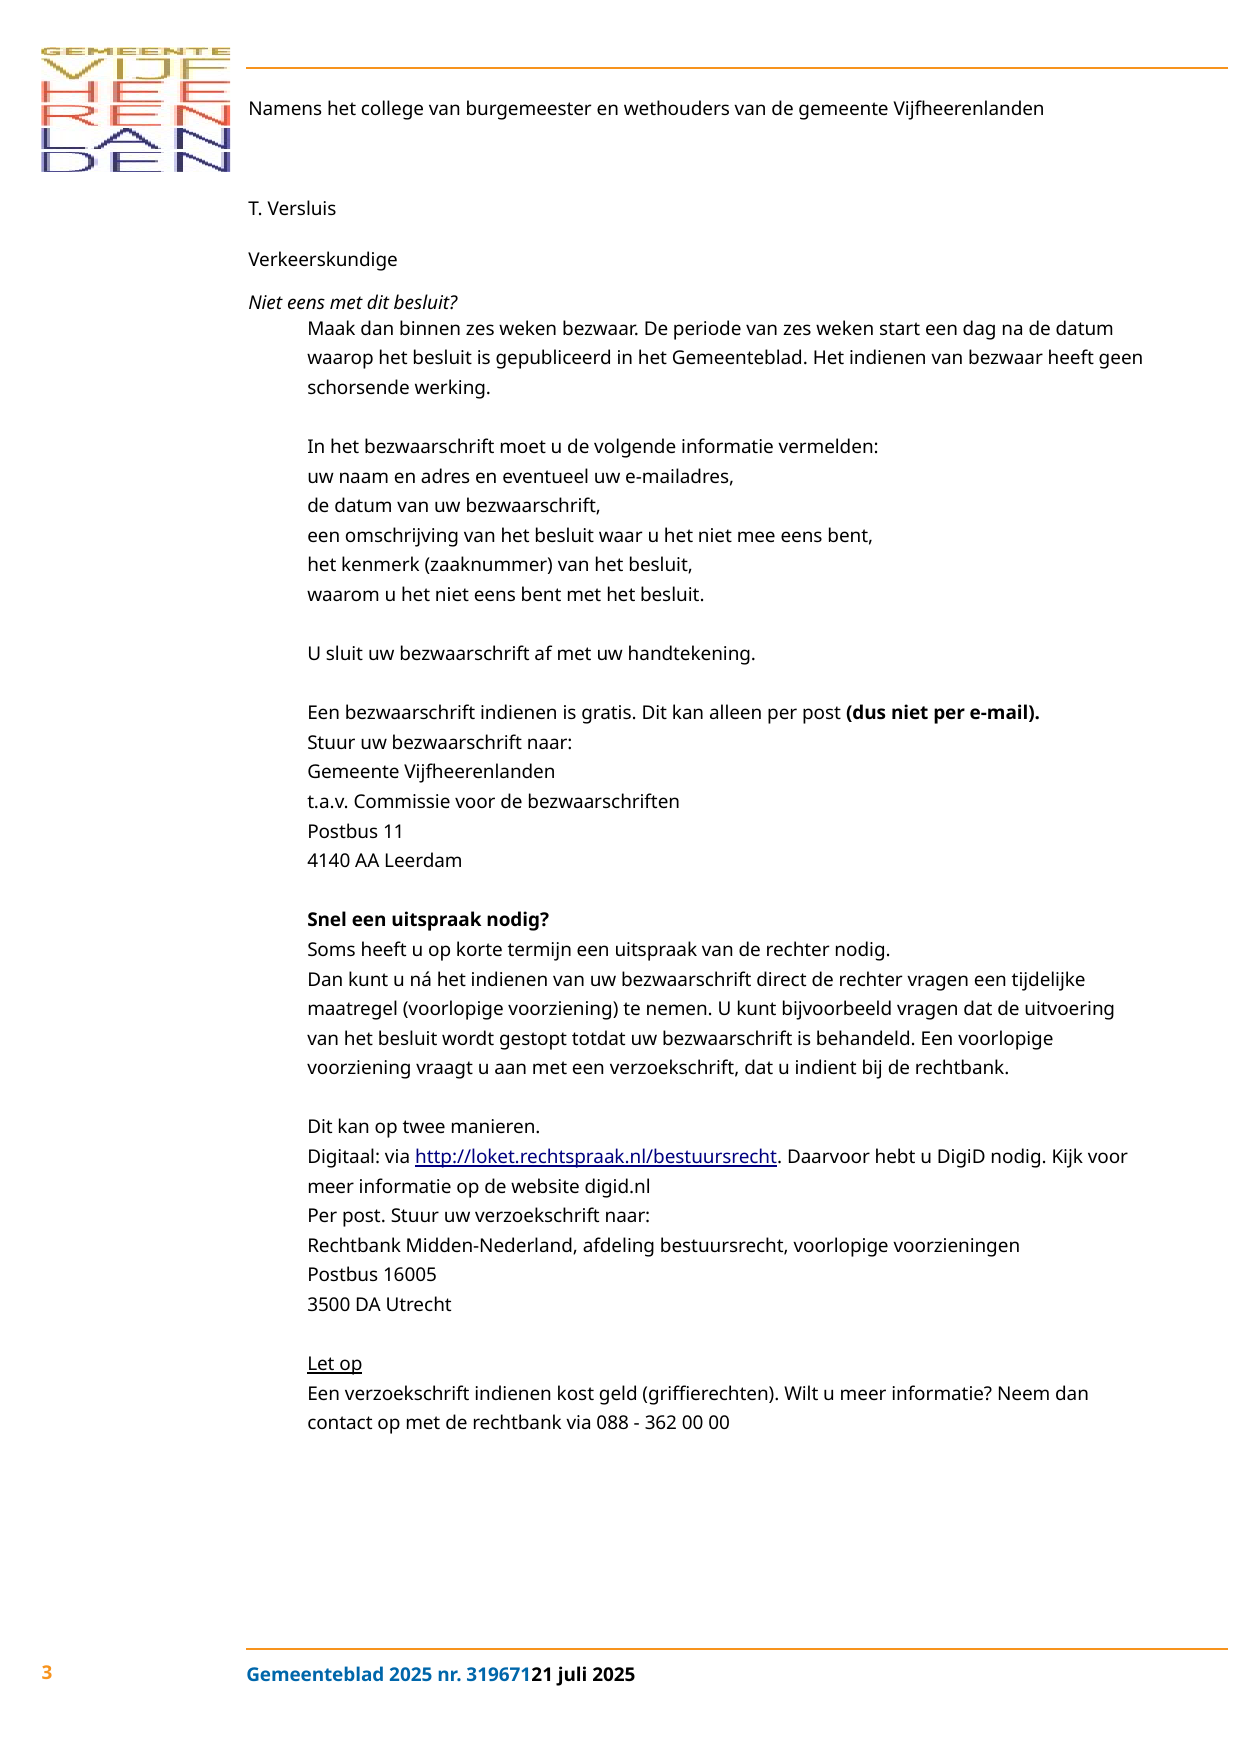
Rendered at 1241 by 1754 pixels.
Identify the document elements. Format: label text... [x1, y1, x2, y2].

list Maak dan binnen zes weken bezwaar. De periode van zes weken start een dag na de datum waarop het besluit is gepubliceerd in het Gemeenteblad. Het indienen van bezwaar heeft geen schorsende werking. [248, 315, 1152, 400]
list de datum van uw bezwaarschrift, [248, 492, 1152, 518]
picture [41, 47, 231, 172]
list Let op [248, 1350, 1152, 1376]
text Namens het college van burgemeester en wethouders van de gemeente Vijfheerenlanden [248, 95, 1152, 121]
list In het bezwaarschrift moet u de volgende informatie vermelden: [248, 433, 1152, 459]
list 4140 AA Leerdam [248, 847, 1152, 873]
list Snel een uitspraak nodig? [248, 907, 1152, 932]
list t.a.v. Commissie voor de bezwaarschriften [248, 788, 1152, 814]
list Dan kunt u ná het indienen van uw bezwaarschrift direct de rechter vragen een tijdelijke maatregel (voorlopige voorziening) te nemen. U kunt bijvoorbeeld vragen dat de uitvoering van het besluit wordt gestopt totdat uw bezwaarschrift is behandeld. Een voorlopige voorziening vraagt u aan met een verzoekschrift, dat u indient bij de rechtbank. [248, 966, 1152, 1080]
list uw naam en adres en eventueel uw e-mailadres, [248, 463, 1152, 488]
list een omschrijving van het besluit waar u het niet mee eens bent, [248, 522, 1152, 548]
text T. Versluis [248, 196, 1152, 221]
list Soms heeft u op korte termijn een uitspraak van de rechter nodig. [248, 936, 1152, 962]
list U sluit uw bezwaarschrift af met uw handtekening. [248, 640, 1152, 666]
list Per post. Stuur uw verzoekschrift naar: [248, 1202, 1152, 1228]
list 3500 DA Utrecht [248, 1291, 1152, 1317]
list Postbus 11 [248, 818, 1152, 843]
list Stuur uw bezwaarschrift naar: [248, 729, 1152, 755]
list Een verzoekschrift indienen kost geld (griffierechten). Wilt u meer informatie? Neem dan contact op met de rechtbank via 088 - 362 00 00 [248, 1380, 1152, 1435]
list Dit kan op twee manieren. [248, 1114, 1152, 1139]
list Postbus 16005 [248, 1262, 1152, 1287]
list Een bezwaarschrift indienen is gratis. Dit kan alleen per post (dus niet per e-mail). [248, 699, 1152, 725]
text Verkeerskundige [248, 246, 1152, 272]
list Digitaal: via http://loket.rechtspraak.nl/bestuursrecht. Daarvoor hebt u DigiD nodig. Kijk voor meer informatie op de website digid.nl [248, 1143, 1152, 1198]
list het kenmerk (zaaknummer) van het besluit, [248, 552, 1152, 577]
list Gemeente Vijfheerenlanden [248, 759, 1152, 784]
list waarom u het niet eens bent met het besluit. [248, 581, 1152, 607]
list Rechtbank Midden-Nederland, afdeling bestuursrecht, voorlopige voorzieningen [248, 1232, 1152, 1258]
text Niet eens met dit besluit? [248, 289, 1152, 315]
